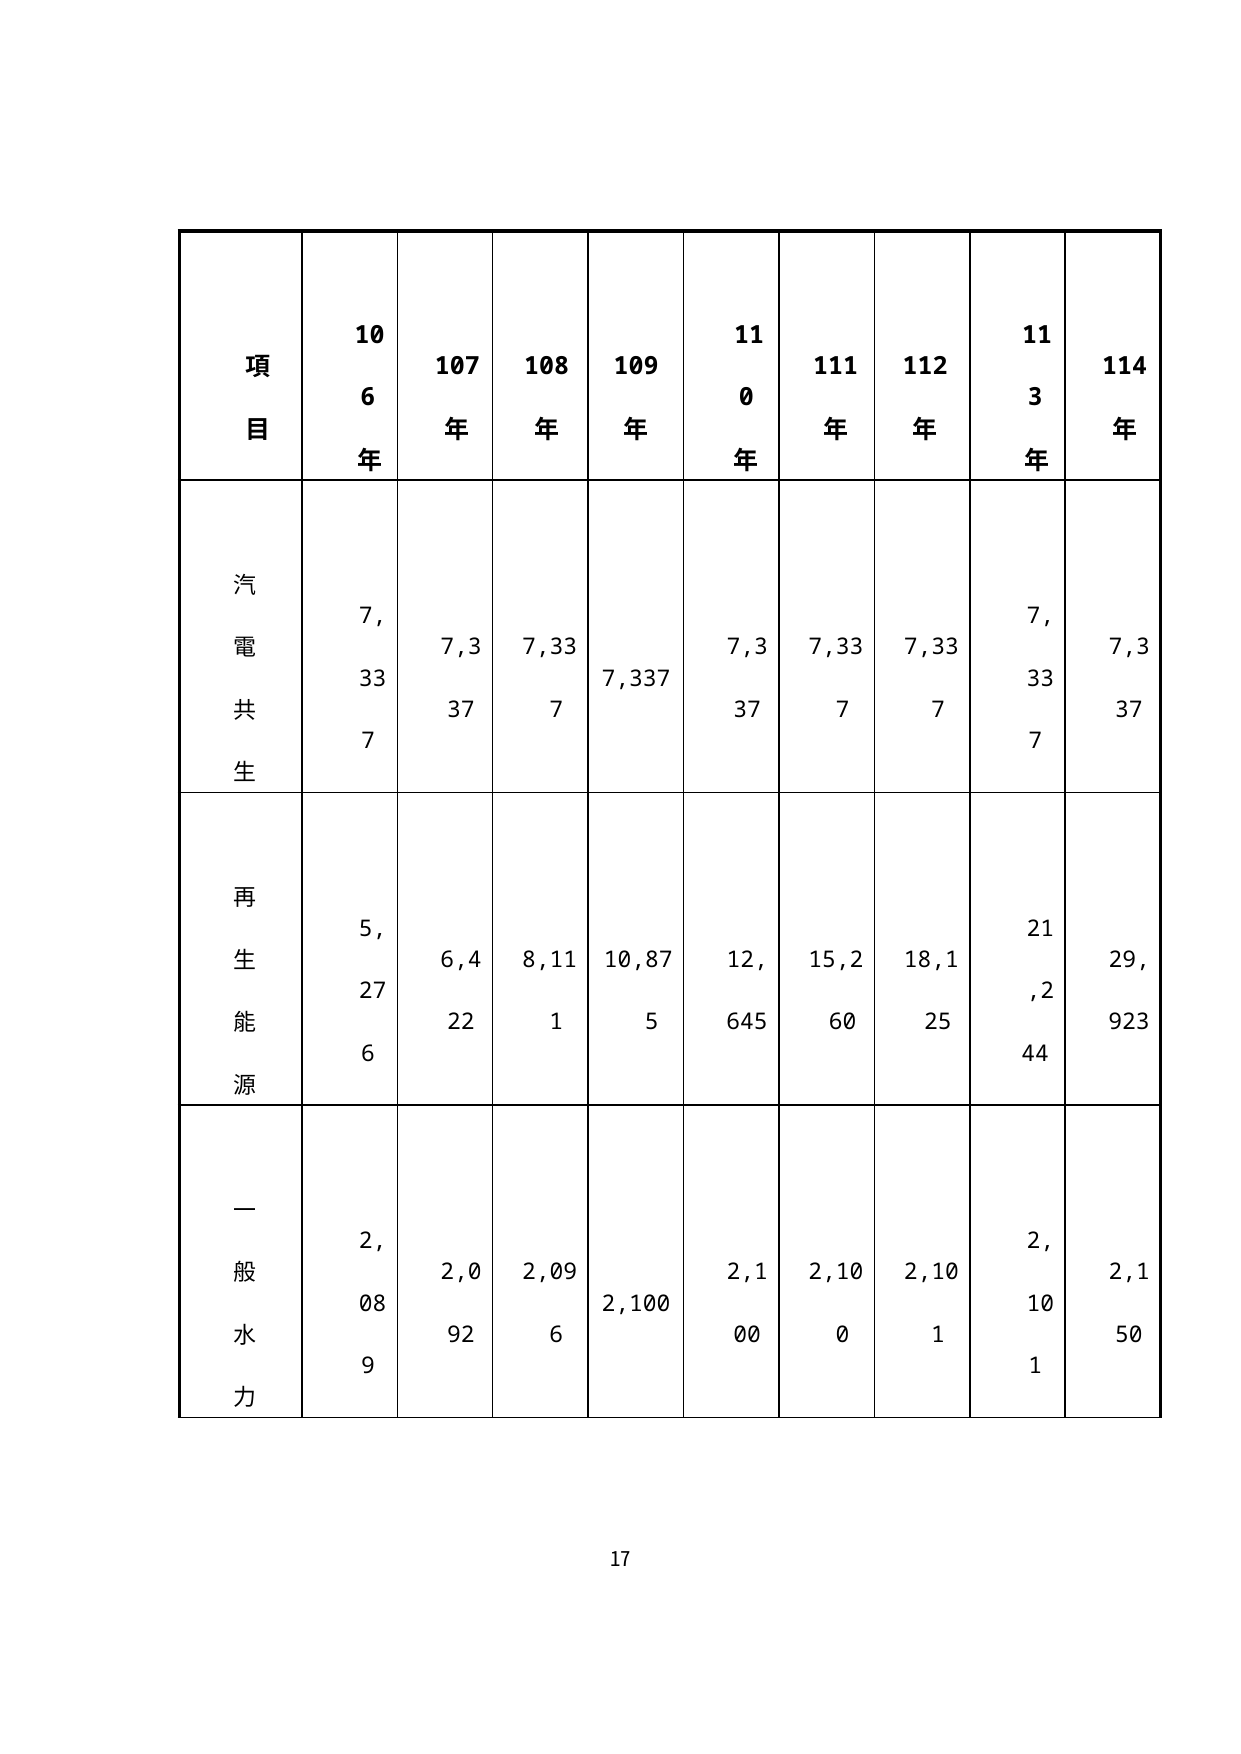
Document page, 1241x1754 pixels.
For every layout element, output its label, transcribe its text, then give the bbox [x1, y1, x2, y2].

table_cell 12,645 [684, 793, 778, 1104]
table_cell 18,125 [875, 793, 969, 1104]
table_cell 5,276 [303, 793, 397, 1104]
table_header 106年 [303, 233, 397, 479]
table_header 109年 [589, 233, 683, 479]
table_cell 2,089 [303, 1106, 397, 1417]
table_cell 2,100 [684, 1106, 778, 1417]
table_cell 2,100 [589, 1106, 683, 1417]
table_cell 汽電共生 [181, 481, 301, 792]
table_cell 7,337 [875, 481, 969, 792]
table_cell 7,337 [780, 481, 874, 792]
table_cell 10,875 [589, 793, 683, 1104]
table_cell 6,422 [398, 793, 492, 1104]
table_cell 再生能源 [181, 793, 301, 1104]
table_cell 2,101 [971, 1106, 1064, 1417]
table_cell 7,337 [589, 481, 683, 792]
table_header 113年 [971, 233, 1064, 479]
table_cell 7,337 [398, 481, 492, 792]
table_cell 15,260 [780, 793, 874, 1104]
table_cell 2,101 [875, 1106, 969, 1417]
table_cell 7,337 [971, 481, 1064, 792]
table_header 112年 [875, 233, 969, 479]
table_cell 7,337 [303, 481, 397, 792]
table_header 108年 [493, 233, 587, 479]
table_cell 2,092 [398, 1106, 492, 1417]
table_cell 2,100 [780, 1106, 874, 1417]
table_cell 7,337 [493, 481, 587, 792]
table_header 項 目 [181, 233, 301, 479]
table_cell 7,337 [1066, 481, 1159, 792]
table_header 114年 [1066, 233, 1159, 479]
table_header 110年 [684, 233, 778, 479]
table_header 111年 [780, 233, 874, 479]
table_cell 29,923 [1066, 793, 1159, 1104]
table_header 107年 [398, 233, 492, 479]
table_cell 8,111 [493, 793, 587, 1104]
table_cell 2,096 [493, 1106, 587, 1417]
table_cell 21,244 [971, 793, 1064, 1104]
table_cell 2,150 [1066, 1106, 1159, 1417]
table_cell 一般水力 [181, 1106, 301, 1417]
table_cell 7,337 [684, 481, 778, 792]
